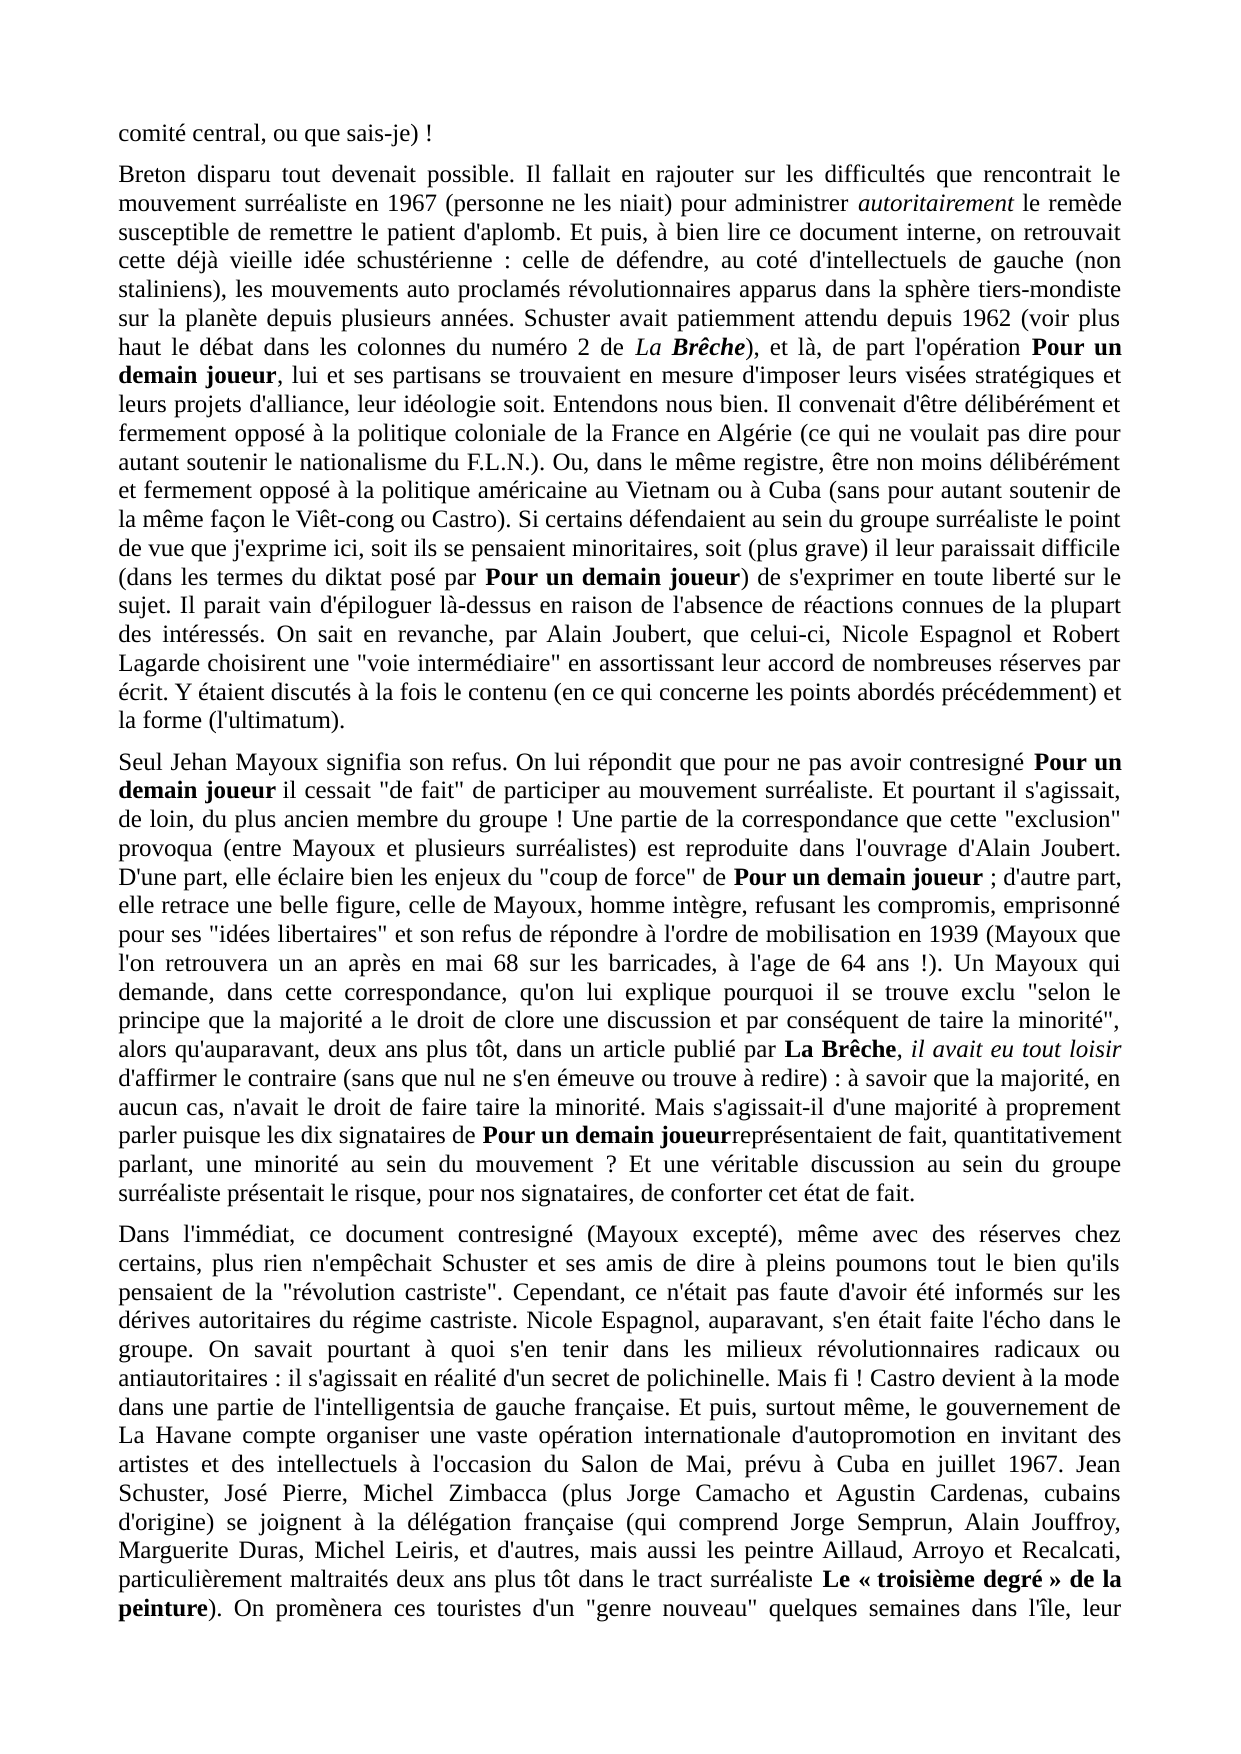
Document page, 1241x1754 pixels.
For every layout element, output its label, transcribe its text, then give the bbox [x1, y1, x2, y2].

text Seul Jehan Mayoux signifia son refus. On lui répondit que pour ne pas avoir contresigné Pour un demain joueur il cessait "de fait" de participer au mouvement surréaliste. Et pourtant il s'agissait, de loin, du plus ancien membre du groupe ! Une partie de la correspondance que cette "exclusion" provoqua (entre Mayoux et plusieurs surréalistes) est reproduite dans l'ouvrage d'Alain Joubert. D'une part, elle éclaire bien les enjeux du "coup de force" de Pour un demain joueur ; d'autre part, elle retrace une belle figure, celle de Mayoux, homme intègre, refusant les compromis, emprisonné pour ses "idées libertaires" et son refus de répondre à l'ordre de mobilisation en 1939 (Mayoux que l'on retrouvera un an après en mai 68 sur les barricades, à l'age de 64 ans !). Un Mayoux qui demande, dans cette correspondance, qu'on lui explique pourquoi il se trouve exclu "selon le principe que la majorité a le droit de clore une discussion et par conséquent de taire la minorité", alors qu'auparavant, deux ans plus tôt, dans un article publié par La Brêche, il avait eu tout loisir d'affirmer le contraire (sans que nul ne s'en émeuve ou trouve à redire) : à savoir que la majorité, en aucun cas, n'avait le droit de faire taire la minorité. Mais s'agissait-il d'une majorité à proprement parler puisque les dix signataires de Pour un demain joueurreprésentaient de fait, quantitativement parlant, une minorité au sein du mouvement ? Et une véritable discussion au sein du groupe surréaliste présentait le risque, pour nos signataires, de conforter cet état de fait. [118, 747, 1122, 1207]
text comité central, ou que sais-je) ! [118, 118, 1122, 147]
text Dans l'immédiat, ce document contresigné (Mayoux excepté), même avec des réserves chez certains, plus rien n'empêchait Schuster et ses amis de dire à pleins poumons tout le bien qu'ils pensaient de la "révolution castriste". Cependant, ce n'était pas faute d'avoir été informés sur les dérives autoritaires du régime castriste. Nicole Espagnol, auparavant, s'en était faite l'écho dans le groupe. On savait pourtant à quoi s'en tenir dans les milieux révolutionnaires radicaux ou antiautoritaires : il s'agissait en réalité d'un secret de polichinelle. Mais fi ! Castro devient à la mode dans une partie de l'intelligentsia de gauche française. Et puis, surtout même, le gouvernement de La Havane compte organiser une vaste opération internationale d'autopromotion en invitant des artistes et des intellectuels à l'occasion du Salon de Mai, prévu à Cuba en juillet 1967. Jean Schuster, José Pierre, Michel Zimbacca (plus Jorge Camacho et Agustin Cardenas, cubains d'origine) se joignent à la délégation française (qui comprend Jorge Semprun, Alain Jouffroy, Marguerite Duras, Michel Leiris, et d'autres, mais aussi les peintre Aillaud, Arroyo et Recalcati, particulièrement maltraités deux ans plus tôt dans le tract surréaliste Le « troisième degré » de la peinture). On promènera ces touristes d'un "genre nouveau" quelques semaines dans l'île, leur [118, 1219, 1122, 1622]
text Breton disparu tout devenait possible. Il fallait en rajouter sur les difficultés que rencontrait le mouvement surréaliste en 1967 (personne ne les niait) pour administrer autoritairement le remède susceptible de remettre le patient d'aplomb. Et puis, à bien lire ce document interne, on retrouvait cette déjà vieille idée schustérienne : celle de défendre, au coté d'intellectuels de gauche (non staliniens), les mouvements auto proclamés révolutionnaires apparus dans la sphère tiers-mondiste sur la planète depuis plusieurs années. Schuster avait patiemment attendu depuis 1962 (voir plus haut le débat dans les colonnes du numéro 2 de La Brêche), et là, de part l'opération Pour un demain joueur, lui et ses partisans se trouvaient en mesure d'imposer leurs visées stratégiques et leurs projets d'alliance, leur idéologie soit. Entendons nous bien. Il convenait d'être délibérément et fermement opposé à la politique coloniale de la France en Algérie (ce qui ne voulait pas dire pour autant soutenir le nationalisme du F.L.N.). Ou, dans le même registre, être non moins délibérément et fermement opposé à la politique américaine au Vietnam ou à Cuba (sans pour autant soutenir de la même façon le Viêt-cong ou Castro). Si certains défendaient au sein du groupe surréaliste le point de vue que j'exprime ici, soit ils se pensaient minoritaires, soit (plus grave) il leur paraissait difficile (dans les termes du diktat posé par Pour un demain joueur) de s'exprimer en toute liberté sur le sujet. Il parait vain d'épiloguer là-dessus en raison de l'absence de réactions connues de la plupart des intéressés. On sait en revanche, par Alain Joubert, que celui-ci, Nicole Espagnol et Robert Lagarde choisirent une "voie intermédiaire" en assortissant leur accord de nombreuses réserves par écrit. Y étaient discutés à la fois le contenu (en ce qui concerne les points abordés précédemment) et la forme (l'ultimatum). [118, 159, 1122, 734]
